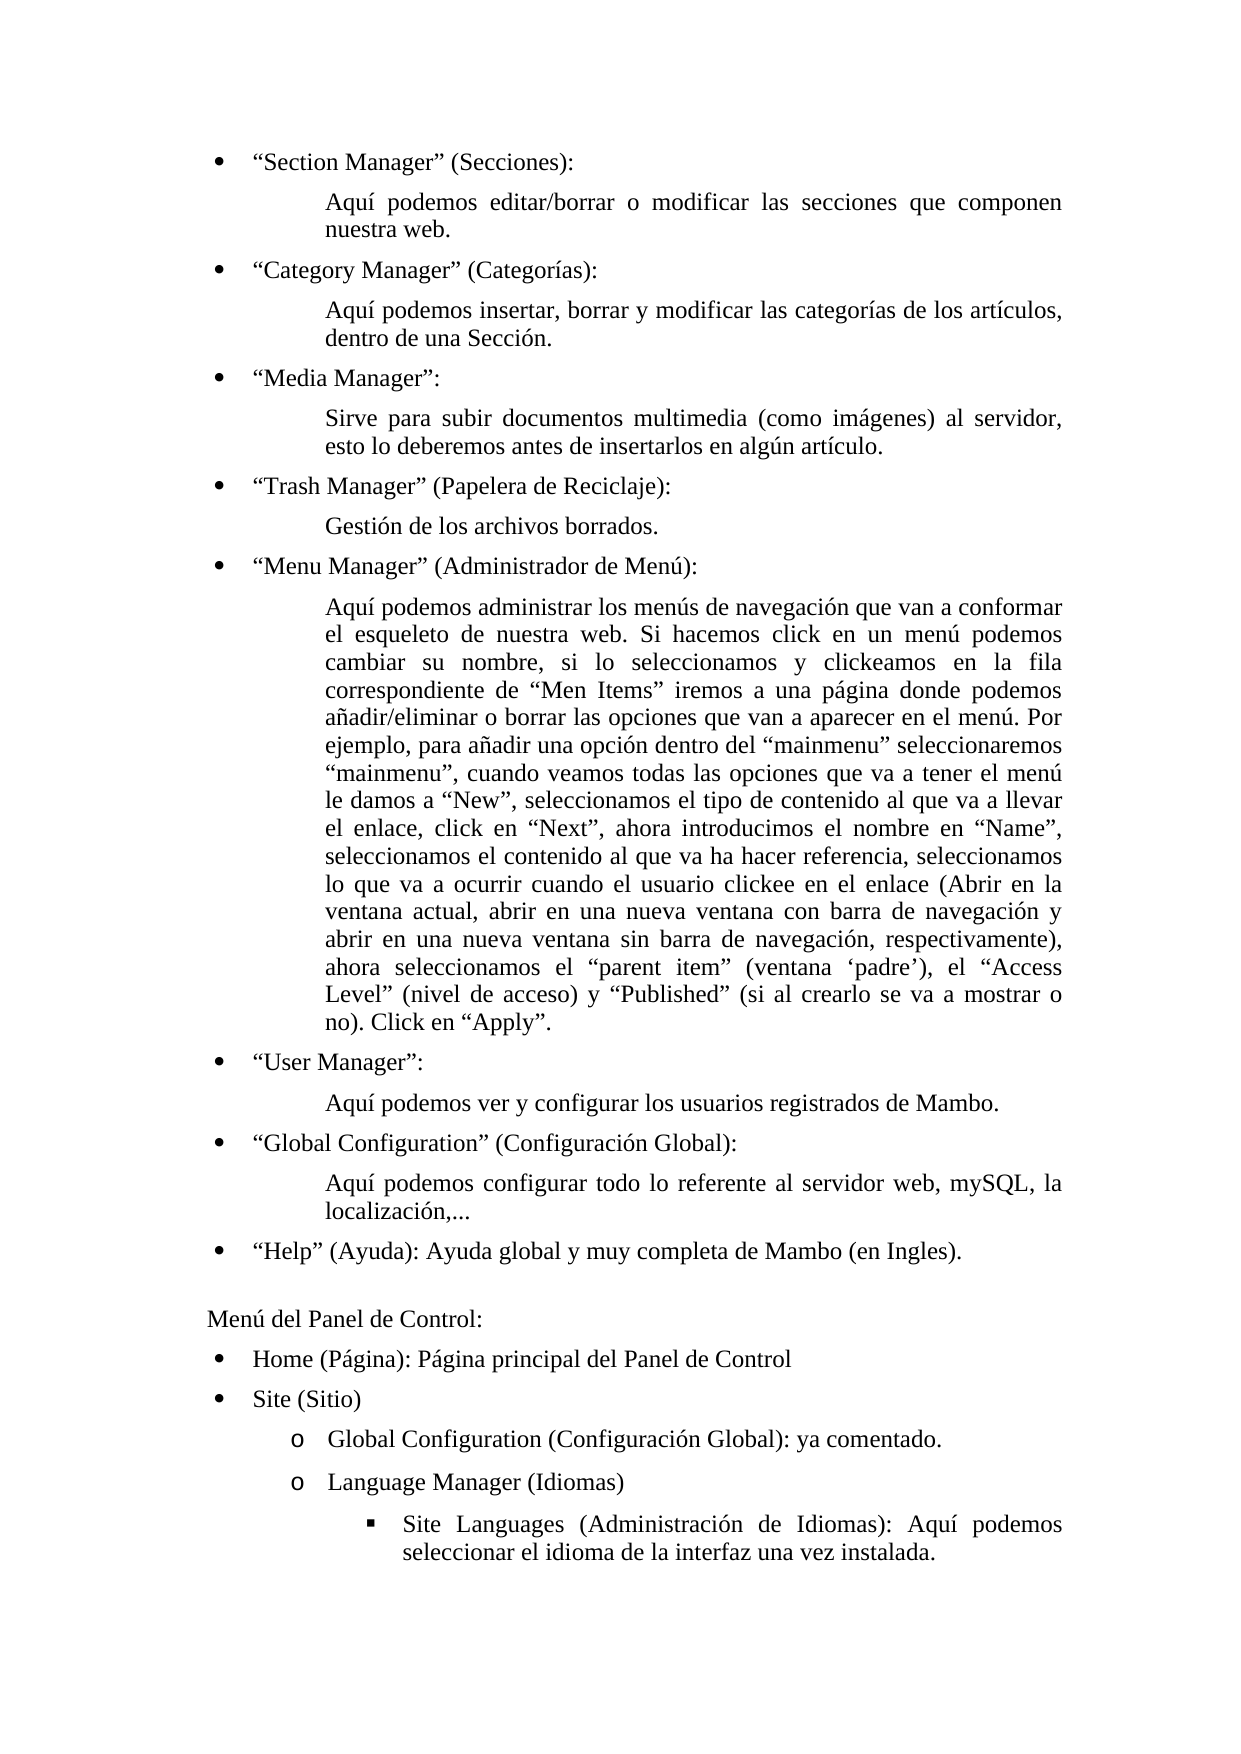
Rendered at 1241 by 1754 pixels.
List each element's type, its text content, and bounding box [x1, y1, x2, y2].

list “User Manager”: [215, 1048, 1063, 1076]
list Site (Sitio) [215, 1385, 1063, 1413]
text Gestión de los archivos borrados. [325, 512, 1063, 540]
list “Media Manager”: [215, 364, 1063, 392]
text Aquí podemos editar/borrar o modificar las secciones que componen nuestra web. [325, 188, 1063, 243]
list Global Configuration (Configuración Global): ya comentado. [290, 1426, 1063, 1455]
text Aquí podemos ver y configurar los usuarios registrados de Mambo. [325, 1089, 1063, 1116]
text Aquí podemos configurar todo lo referente al servidor web, mySQL, la localización,... [325, 1169, 1063, 1224]
list Language Manager (Idiomas) [290, 1468, 1063, 1498]
list “Help” (Ayuda): Ayuda global y muy completa de Mambo (en Ingles). [215, 1237, 1063, 1265]
list Home (Página): Página principal del Panel de Control [215, 1345, 1063, 1373]
text Aquí podemos insertar, borrar y modificar las categorías de los artículos, dentro de una Sección. [325, 296, 1063, 351]
list “Trash Manager” (Papelera de Reciclaje): [215, 472, 1063, 500]
list “Menu Manager” (Administrador de Menú): [215, 552, 1063, 580]
text Sirve para subir documentos multimedia (como imágenes) al servidor, esto lo deberemos antes de insertarlos en algún artículo. [325, 404, 1063, 459]
text Menú del Panel de Control: [207, 1305, 1063, 1333]
text Aquí podemos administrar los menús de navegación que van a conformar el esqueleto de nuestra web. Si hacemos click en un menú podemos cambiar su nombre, si lo seleccionamos y clickeamos en la fila correspondiente de “Men Items” iremos a una página donde podemos añadir/eliminar o borrar las opciones que van a aparecer en el menú. Por ejemplo, para añadir una opción dentro del “mainmenu” seleccionaremos “mainmenu”, cuando veamos todas las opciones que va a tener el menú le damos a “New”, seleccionamos el tipo de contenido al que va a llevar el enlace, click en “Next”, ahora introducimos el nombre en “Name”, seleccionamos el contenido al que va ha hacer referencia, seleccionamos lo que va a ocurrir cuando el usuario clickee en el enlace (Abrir en la ventana actual, abrir en una nueva ventana con barra de navegación y abrir en una nueva ventana sin barra de navegación, respectivamente), ahora seleccionamos el “parent item” (ventana ‘padre’), el “Access Level” (nivel de acceso) y “Published” (si al crearlo se va a mostrar o no). Click en “Apply”. [325, 593, 1063, 1036]
list “Category Manager” (Categorías): [215, 256, 1063, 283]
list Site Languages (Administración de Idiomas): Aquí podemos seleccionar el idioma de la interfaz una vez instalada. [365, 1510, 1063, 1566]
list “Section Manager” (Secciones): [215, 148, 1063, 175]
list “Global Configuration” (Configuración Global): [215, 1129, 1063, 1157]
